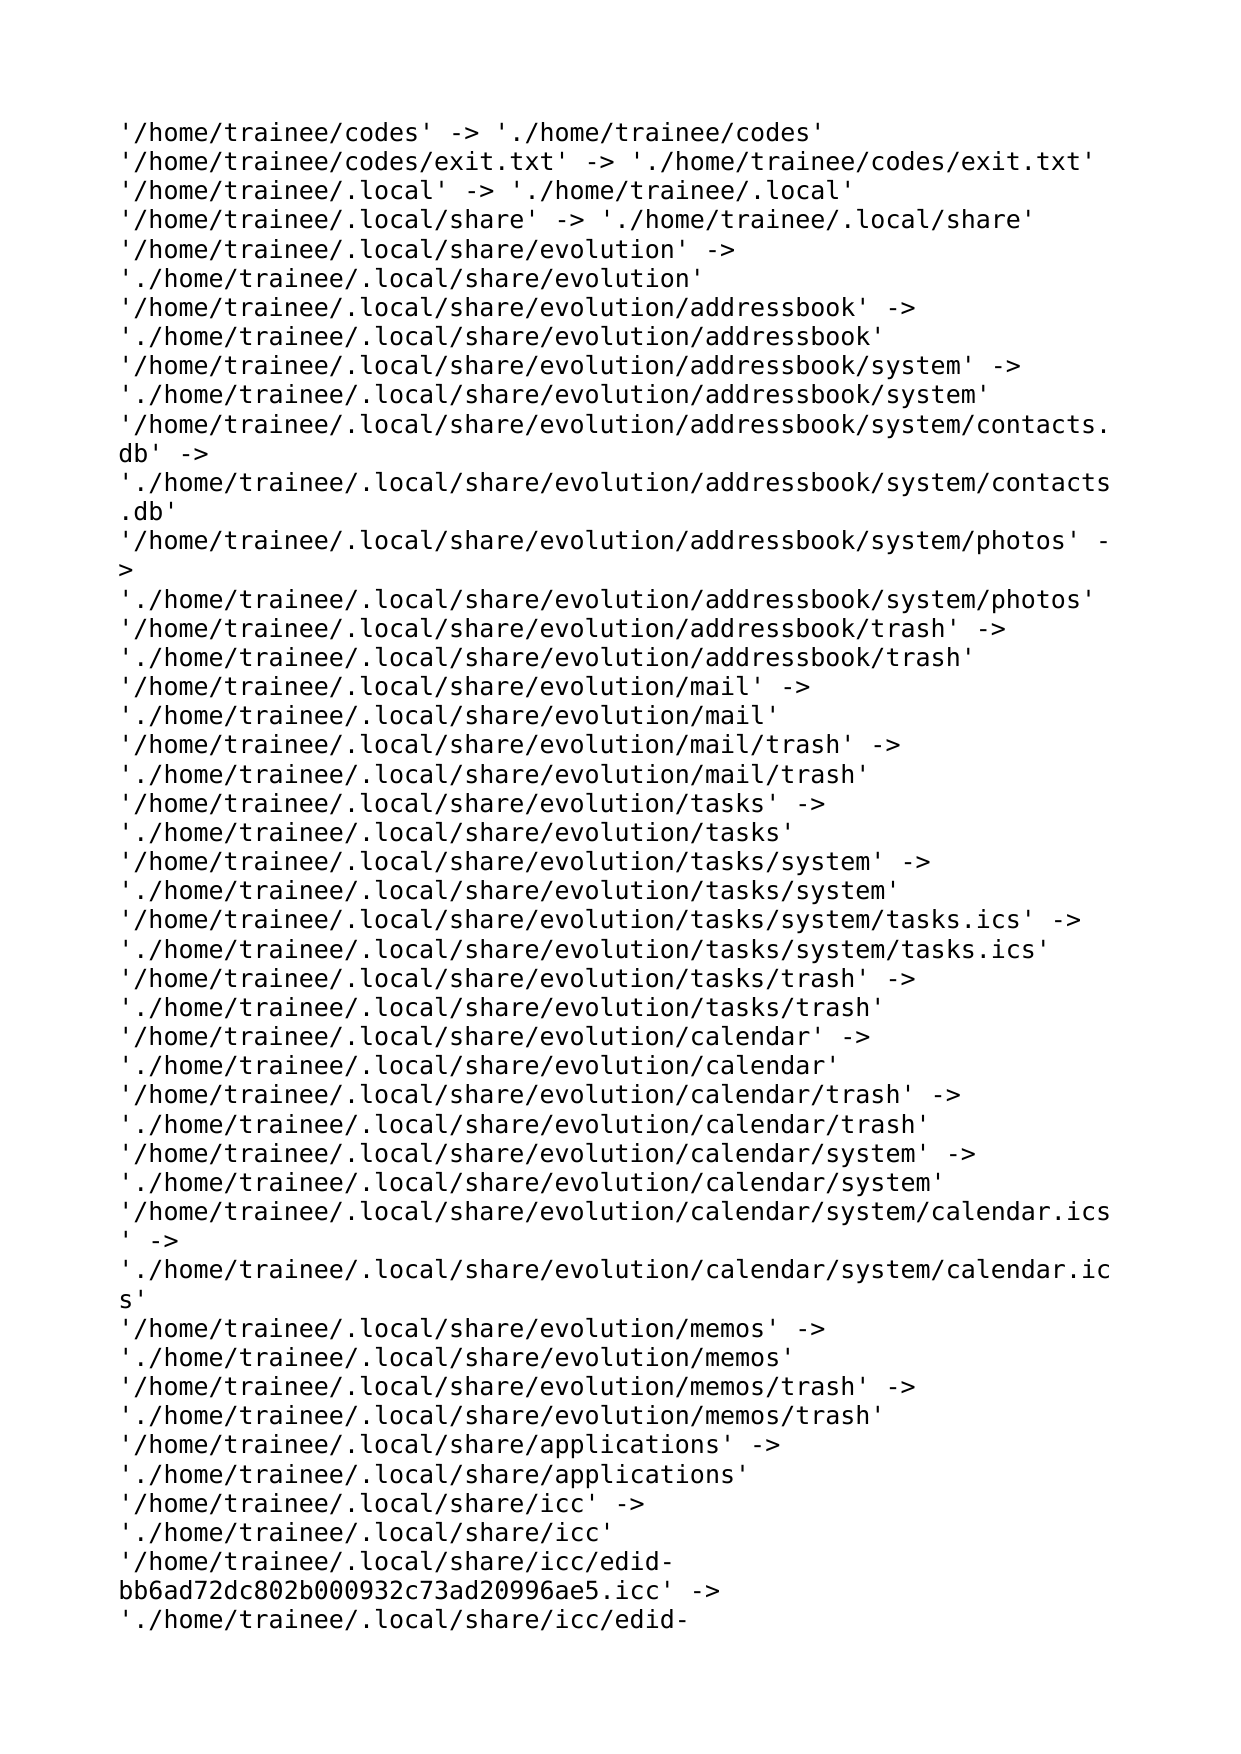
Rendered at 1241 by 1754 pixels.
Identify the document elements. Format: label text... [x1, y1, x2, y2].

text '/home/trainee/codes' -> './home/trainee/codes' '/home/trainee/codes/exit.txt' -> './home/trainee/codes/exit.txt' '/home/trainee/.local' -> './home/trainee/.local' '/home/trainee/.local/share' -> './home/trainee/.local/share' '/home/trainee/.local/share/evolution' -> './home/trainee/.local/share/evolution' '/home/trainee/.local/share/evolution/addressbook' -> './home/trainee/.local/share/evolution/addressbook' '/home/trainee/.local/share/evolution/addressbook/system' -> './home/trainee/.local/share/evolution/addressbook/system' '/home/trainee/.local/share/evolution/addressbook/system/contacts.db' -> './home/trainee/.local/share/evolution/addressbook/system/contacts.db' '/home/trainee/.local/share/evolution/addressbook/system/photos' -> './home/trainee/.local/share/evolution/addressbook/system/photos' '/home/trainee/.local/share/evolution/addressbook/trash' -> './home/trainee/.local/share/evolution/addressbook/trash' '/home/trainee/.local/share/evolution/mail' -> './home/trainee/.local/share/evolution/mail' '/home/trainee/.local/share/evolution/mail/trash' -> './home/trainee/.local/share/evolution/mail/trash' '/home/trainee/.local/share/evolution/tasks' -> './home/trainee/.local/share/evolution/tasks' '/home/trainee/.local/share/evolution/tasks/system' -> './home/trainee/.local/share/evolution/tasks/system' '/home/trainee/.local/share/evolution/tasks/system/tasks.ics' -> './home/trainee/.local/share/evolution/tasks/system/tasks.ics' '/home/trainee/.local/share/evolution/tasks/trash' -> './home/trainee/.local/share/evolution/tasks/trash' '/home/trainee/.local/share/evolution/calendar' -> './home/trainee/.local/share/evolution/calendar' '/home/trainee/.local/share/evolution/calendar/trash' -> './home/trainee/.local/share/evolution/calendar/trash' '/home/trainee/.local/share/evolution/calendar/system' -> './home/trainee/.local/share/evolution/calendar/system' '/home/trainee/.local/share/evolution/calendar/system/calendar.ics' -> './home/trainee/.local/share/evolution/calendar/system/calendar.ics' '/home/trainee/.local/share/evolution/memos' -> './home/trainee/.local/share/evolution/memos' '/home/trainee/.local/share/evolution/memos/trash' -> './home/trainee/.local/share/evolution/memos/trash' '/home/trainee/.local/share/applications' -> './home/trainee/.local/share/applications' '/home/trainee/.local/share/icc' -> './home/trainee/.local/share/icc' '/home/trainee/.local/share/icc/edid-bb6ad72dc802b000932c73ad20996ae5.icc' -> './home/trainee/.local/share/icc/edid- [118, 118, 1122, 1635]
